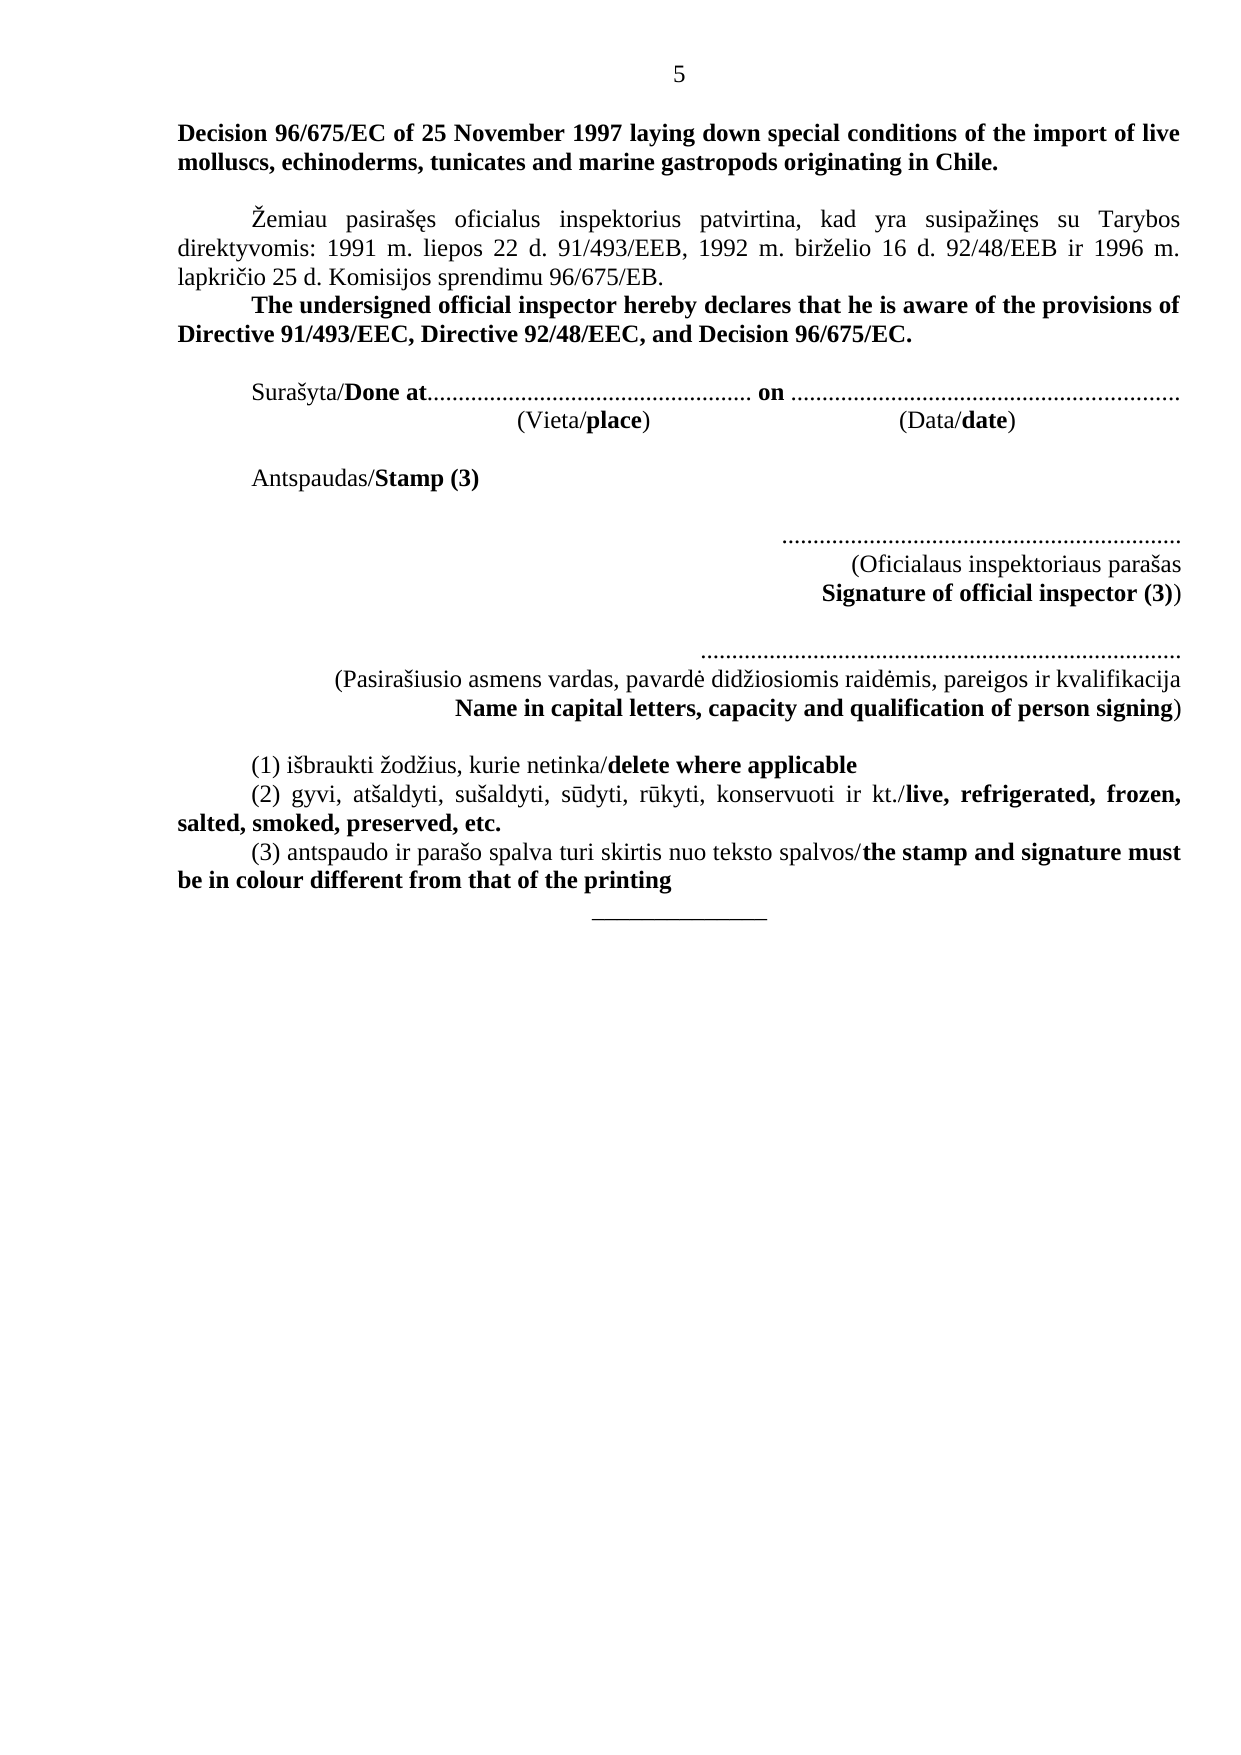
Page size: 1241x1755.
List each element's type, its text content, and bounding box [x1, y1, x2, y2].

text Name in capital letters, capacity and qualification of person signing) [177, 693, 1181, 722]
text Žemiau pasirašęs oficialus inspektorius patvirtina, kad yra susipažinęs su Tarybos direktyvomis: 1991 m. liepos 22 d. 91/493/EEB, 1992 m. birželio 16 d. 92/48/EEB ir 1996 m. lapkričio 25 d. Komisijos sprendimu 96/675/EB. [177, 204, 1181, 291]
text ______________ [177, 894, 1181, 923]
text (Oficialaus inspektoriaus parašas [177, 549, 1181, 578]
text Signature of official inspector (3)) [177, 578, 1181, 607]
text ............................................................................. [177, 636, 1181, 664]
text (Vieta/place) (Data/date) [177, 406, 1181, 434]
text The undersigned official inspector hereby declares that he is aware of the provisions of Directive 91/493/EEC, Directive 92/48/EEC, and Decision 96/675/EC. [177, 291, 1181, 348]
text Antspaudas/Stamp (3) [177, 463, 1181, 492]
text Decision 96/675/EC of 25 November 1997 laying down special conditions of the import of live molluscs, echinoderms, tunicates and marine gastropods originating in Chile. [177, 118, 1181, 176]
text (2) gyvi, atšaldyti, sušaldyti, sūdyti, rūkyti, konservuoti ir kt./live, refrigerated, frozen, salted, smoked, preserved, etc. [177, 779, 1181, 837]
text (3) antspaudo ir parašo spalva turi skirtis nuo teksto spalvos/the stamp and signature must be in colour different from that of the printing [177, 837, 1181, 894]
text (1) išbraukti žodžius, kurie netinka/delete where applicable [177, 751, 1181, 779]
text (Pasirašiusio asmens vardas, pavardė didžiosiomis raidėmis, pareigos ir kvalifikacija [177, 664, 1181, 693]
text ................................................................ [177, 521, 1181, 549]
text Surašyta/Done at.................................................... on [177, 377, 1181, 406]
